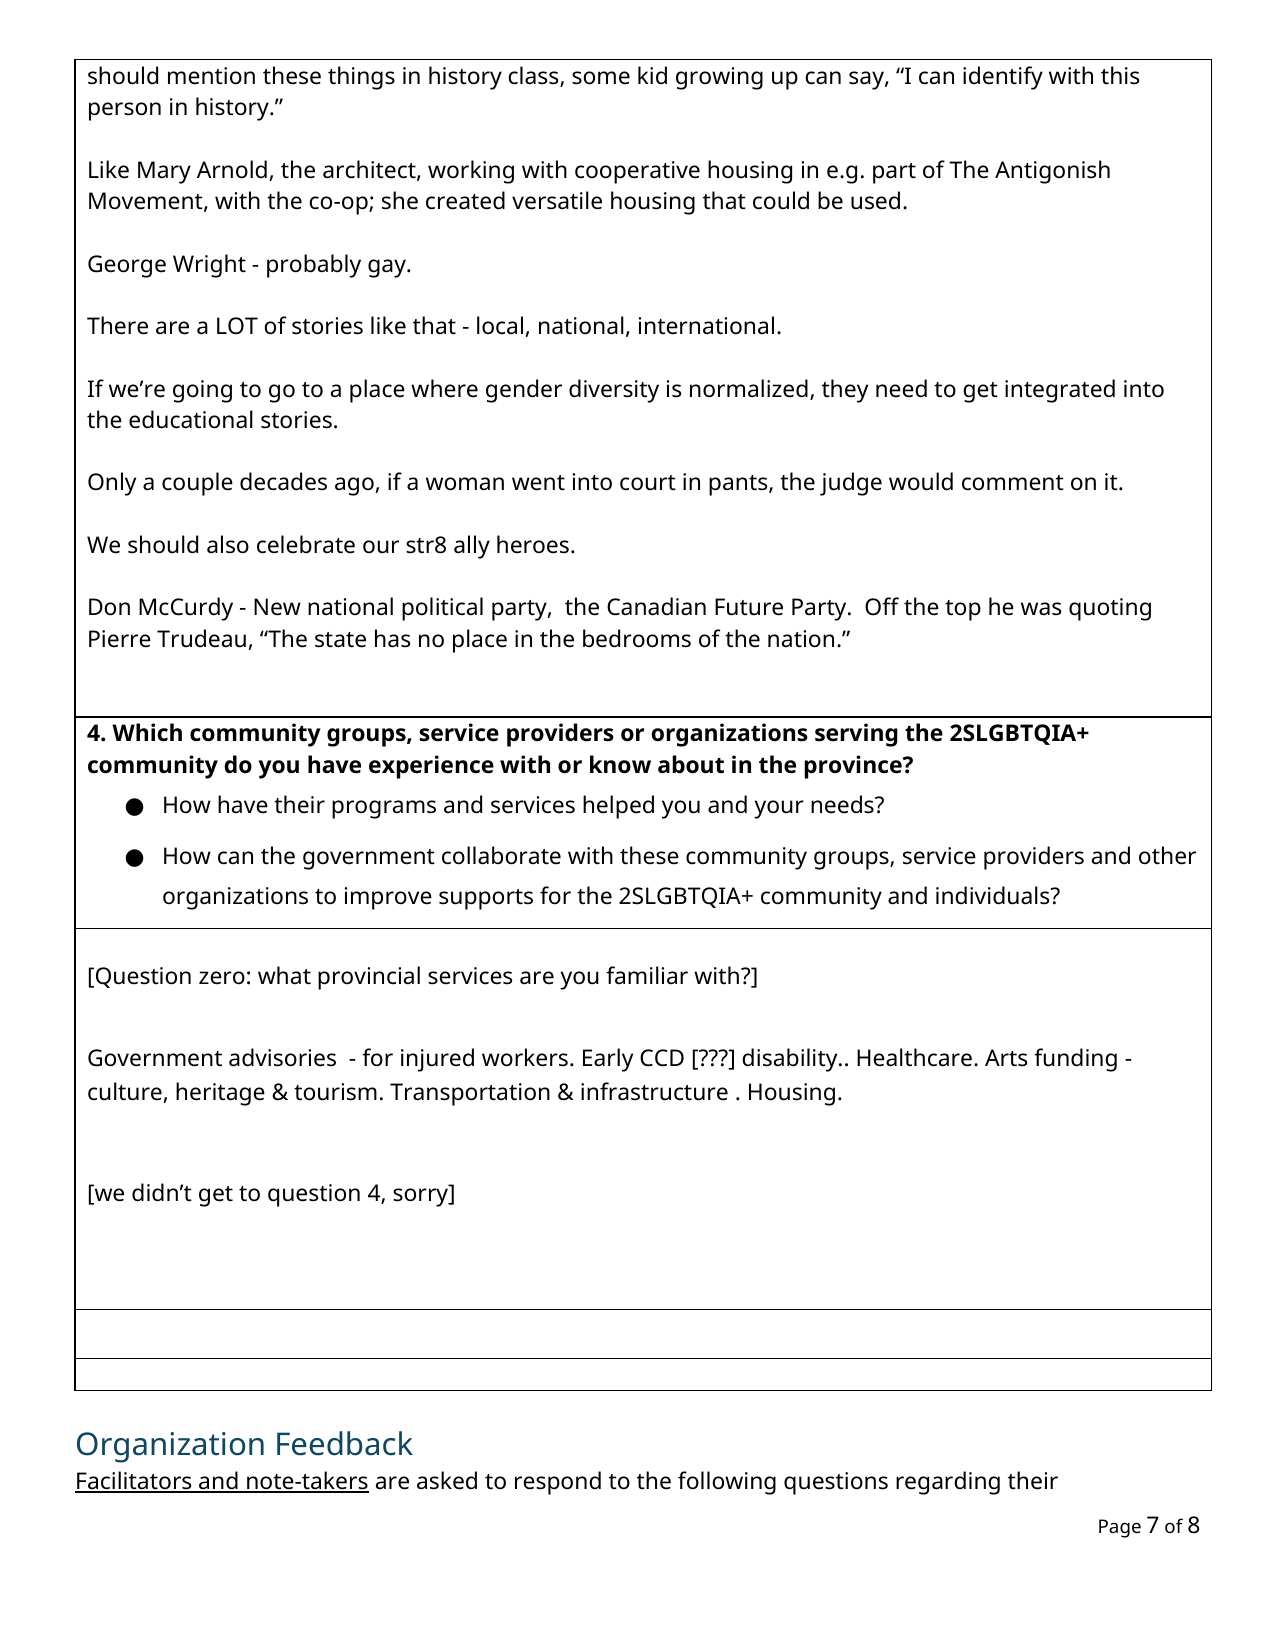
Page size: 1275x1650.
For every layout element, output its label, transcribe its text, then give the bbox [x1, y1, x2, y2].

table_cell [76, 1310, 1211, 1358]
text Facilitators and note-takers are asked to respond to the following questions regarding their [75, 1465, 1200, 1496]
table_cell [Question zero: what provincial services are you familiar with?] Government advisories - for injured workers. Early CCD [???] disability.. Healthcare. Arts funding - culture, heritage & tourism. Transportation & infrastructure . Housing. [we didn’t get to question 4, sorry] [76, 929, 1211, 1309]
subtitle Organization Feedback [75, 1422, 1200, 1465]
table_cell [76, 1359, 1211, 1390]
table_cell 4. Which community groups, service providers or organizations serving the 2SLGBTQIA+ community do you have experience with or know about in the province? How have their programs and services helped you and your needs? How can the government collaborate with these community groups, service providers and other organizations to improve supports for the 2SLGBTQIA+ community and individuals? [76, 718, 1211, 928]
table_cell should mention these things in history class, some kid growing up can say, “I can identify with this person in history.” Like Mary Arnold, the architect, working with cooperative housing in e.g. part of The Antigonish Movement, with the co-op; she created versatile housing that could be used. George Wright - probably gay. There are a LOT of stories like that - local, national, international. If we’re going to go to a place where gender diversity is normalized, they need to get integrated into the educational stories. Only a couple decades ago, if a woman went into court in pants, the judge would comment on it. We should also celebrate our str8 ally heroes. Don McCurdy - New national political party, the Canadian Future Party. Off the top he was quoting Pierre Trudeau, “The state has no place in the bedrooms of the nation.” [76, 60, 1211, 716]
